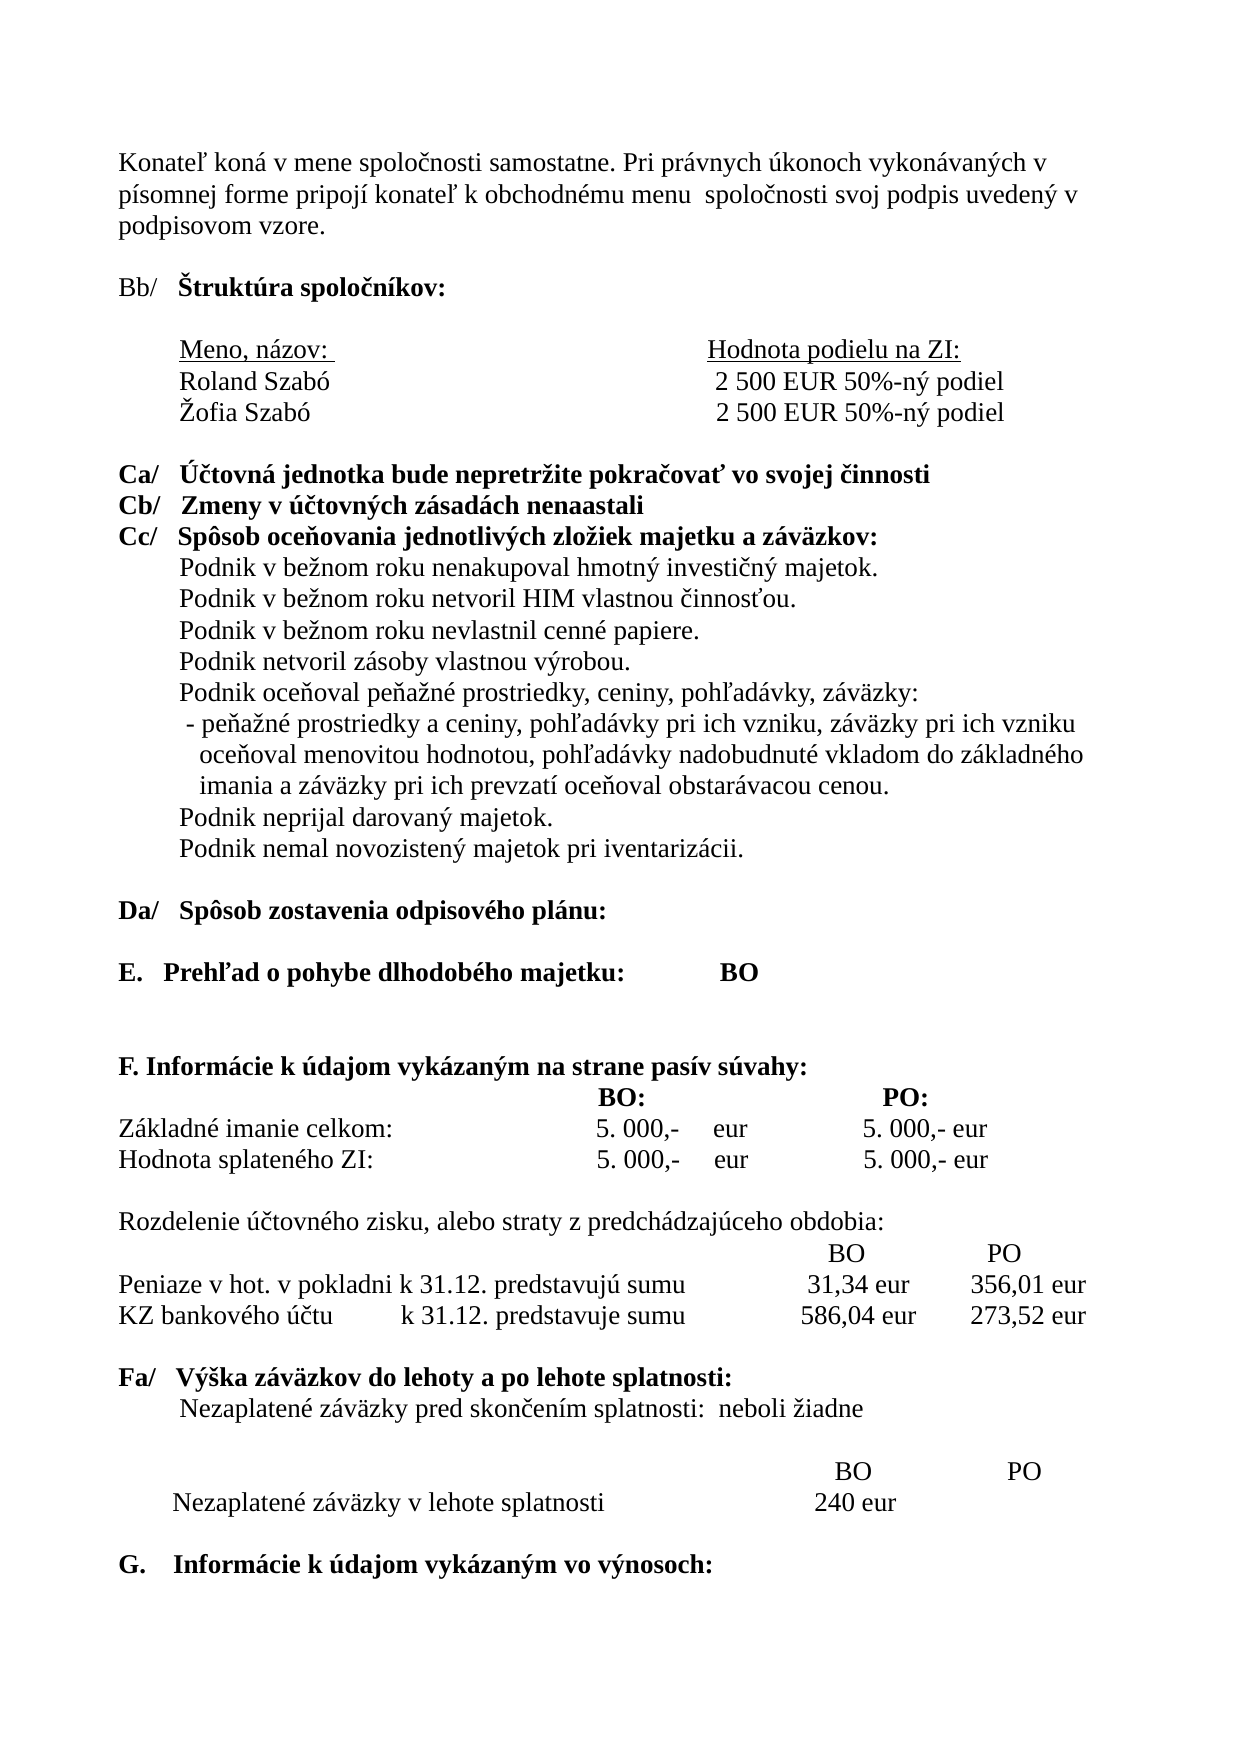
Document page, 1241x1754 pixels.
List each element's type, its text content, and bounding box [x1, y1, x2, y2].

text Cc/ Spôsob oceňovania jednotlivých zložiek majetku a záväzkov: [118, 520, 1122, 551]
text Nezaplatené záväzky v lehote splatnosti 240 eur [118, 1486, 1122, 1517]
text Cb/ Zmeny v účtovných zásadách nenaastali [118, 489, 1122, 520]
text - peňažné prostriedky a ceniny, pohľadávky pri ich vzniku, záväzky pri ich vzniku [118, 707, 1122, 738]
text Roland Szabó 2 500 EUR 50%-ný podiel [118, 364, 1122, 396]
text G. Informácie k údajom vykázaným vo výnosoch: [118, 1548, 1122, 1579]
text E. Prehľad o pohybe dlhodobého majetku: BO [118, 956, 1122, 987]
text F. Informácie k údajom vykázaným na strane pasív súvahy: [118, 1050, 1122, 1081]
text Podnik oceňoval peňažné prostriedky, ceniny, pohľadávky, záväzky: [118, 676, 1122, 707]
text Nezaplatené záväzky pred skončením splatnosti: neboli žiadne [118, 1392, 1122, 1423]
text imania a záväzky pri ich prevzatí oceňoval obstarávacou cenou. [118, 769, 1122, 801]
text Meno, názov: Hodnota podielu na ZI: [118, 333, 1122, 364]
text Konateľ koná v mene spoločnosti samostatne. Pri právnych úkonoch vykonávaných v písomnej forme pripojí konateľ k obchodnému menu spoločnosti svoj podpis uvedený v podpisovom vzore. [118, 147, 1122, 240]
text Fa/ Výška záväzkov do lehoty a po lehote splatnosti: [118, 1361, 1122, 1392]
text Podnik v bežnom roku netvoril HIM vlastnou činnosťou. [118, 583, 1122, 614]
text Da/ Spôsob zostavenia odpisového plánu: [118, 894, 1122, 925]
text Hodnota splateného ZI: 5. 000,- eur 5. 000,- eur [118, 1143, 1122, 1174]
text Základné imanie celkom: 5. 000,- eur 5. 000,- eur [118, 1112, 1122, 1143]
text Peniaze v hot. v pokladni k 31.12. predstavujú sumu 31,34 eur 356,01 eur [118, 1268, 1122, 1299]
text KZ bankového účtu k 31.12. predstavuje sumu 586,04 eur 273,52 eur [118, 1299, 1122, 1330]
text Podnik nemal novozistený majetok pri iventarizácii. [118, 832, 1122, 863]
text oceňoval menovitou hodnotou, pohľadávky nadobudnuté vkladom do základného [118, 738, 1122, 769]
text BO: PO: [118, 1081, 1122, 1112]
text BO PO [118, 1237, 1122, 1268]
text Žofia Szabó 2 500 EUR 50%-ný podiel [118, 396, 1122, 427]
text Podnik v bežnom roku nenakupoval hmotný investičný majetok. [118, 551, 1122, 583]
text Podnik v bežnom roku nevlastnil cenné papiere. [118, 614, 1122, 645]
text Ca/ Účtovná jednotka bude nepretržite pokračovať vo svojej činnosti [118, 458, 1122, 489]
text BO PO [118, 1455, 1122, 1486]
text Bb/ Štruktúra spoločníkov: [118, 271, 1122, 302]
text Podnik netvoril zásoby vlastnou výrobou. [118, 645, 1122, 676]
text Rozdelenie účtovného zisku, alebo straty z predchádzajúceho obdobia: [118, 1206, 1122, 1237]
text Podnik neprijal darovaný majetok. [118, 801, 1122, 832]
